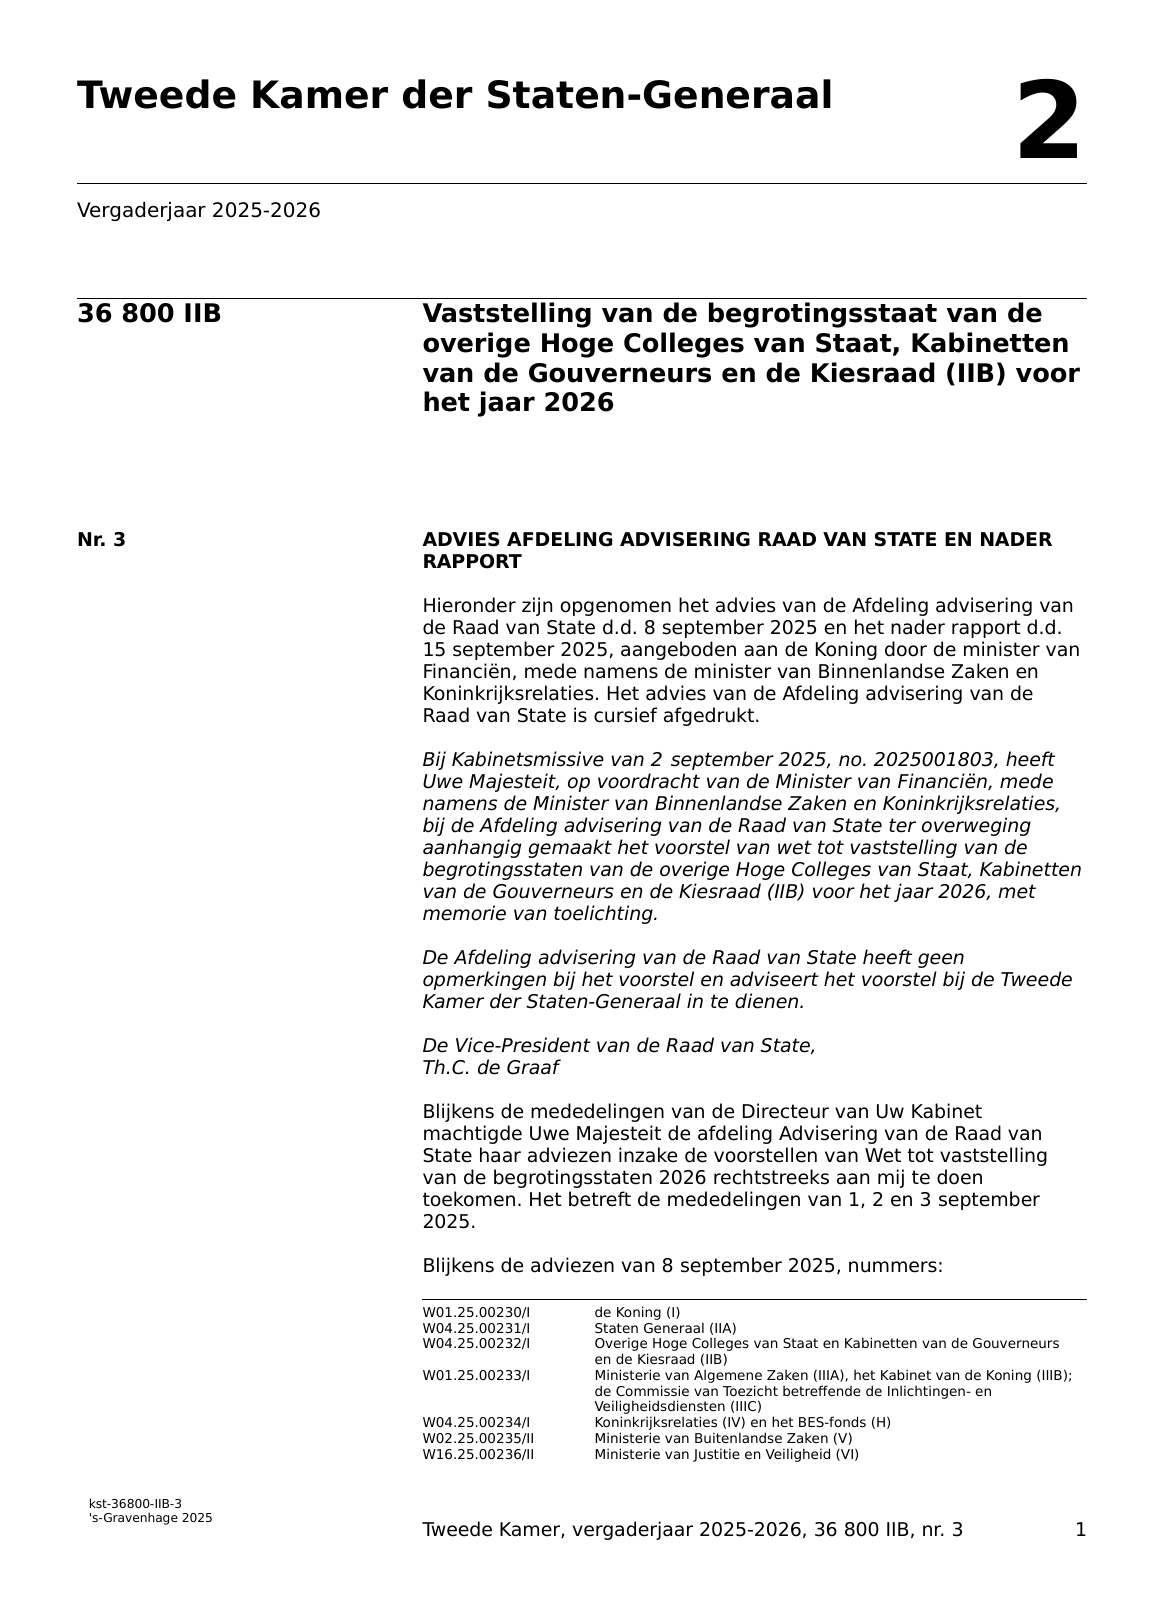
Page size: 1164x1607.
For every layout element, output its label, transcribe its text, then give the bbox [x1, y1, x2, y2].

text Th.C. de Graaf [422, 1057, 1087, 1079]
table_header de Koning (I) [588, 1300, 1087, 1321]
text Bij Kabinetsmissive van 2 september 2025, no. 2025001803, heeft Uwe Majesteit, op voordracht van de Minister van Financiën, mede namens de Minister van Binnenlandse Zaken en Koninkrijksrelaties, bij de Afdeling advisering van de Raad van State ter overweging aanhangig gemaakt het voorstel van wet tot vaststelling van de begrotingsstaten van de overige Hoge Colleges van Staat, Kabinetten van de Gouverneurs en de Kiesraad (IIB) voor het jaar 2026, met memorie van toelichting. [422, 749, 1087, 925]
text Blijkens de mededelingen van de Directeur van Uw Kabinet machtigde Uwe Majesteit de afdeling Advisering van de Raad van State haar adviezen inzake de voorstellen van Wet tot vaststelling van de begrotingsstaten 2026 rechtstreeks aan mij te doen toekomen. Het betreft de mededelingen van 1, 2 en 3 september 2025. [422, 1101, 1087, 1233]
table_cell W04.25.00234/I [422, 1415, 588, 1431]
table_cell Staten Generaal (IIA) [588, 1321, 1087, 1336]
table_cell Ministerie van Buitenlandse Zaken (V) [588, 1431, 1087, 1446]
table_cell Ministerie van Algemene Zaken (IIIA), het Kabinet van de Koning (IIIB); de Commissie van Toezicht betreffende de Inlichtingen- en Veiligheidsdiensten (IIIC) [588, 1368, 1087, 1415]
table_cell W02.25.00235/II [422, 1431, 588, 1446]
table_cell W16.25.00236/II [422, 1446, 588, 1462]
table_cell Ministerie van Justitie en Veiligheid (VI) [588, 1446, 1087, 1462]
text De Afdeling advisering van de Raad van State heeft geen opmerkingen bij het voorstel en adviseert het voorstel bij de Tweede Kamer der Staten-Generaal in te dienen. [422, 947, 1087, 1013]
table_cell Vergaderjaar 2025-2026 [77, 184, 1087, 298]
table_header Tweede Kamer der Staten-Generaal [77, 59, 886, 183]
subtitle Nr. 3 ADVIES AFDELING ADVISERING RAAD VAN STATE EN NADER RAPPORT [77, 529, 1087, 573]
table_header W01.25.00230/I [422, 1300, 588, 1321]
text kst-36800-IIB-3 [88, 1497, 323, 1511]
table_cell Overige Hoge Colleges van Staat en Kabinetten van de Gouverneurs en de Kiesraad (IIB) [588, 1336, 1087, 1368]
table_cell W04.25.00231/I [422, 1321, 588, 1336]
table_cell W04.25.00232/I [422, 1336, 588, 1368]
table_cell W01.25.00233/I [422, 1368, 588, 1415]
subtitle 36 800 IIB Vaststelling van de begrotingsstaat van de overige Hoge Colleges van Staat, Kabinetten van de Gouverneurs en de Kiesraad (IIB) voor het jaar 2026 [77, 299, 1087, 418]
text 's-Gravenhage 2025 [88, 1511, 323, 1525]
text De Vice-President van de Raad van State, [422, 1035, 1087, 1057]
table_header 2 [886, 59, 1087, 183]
text Blijkens de adviezen van 8 september 2025, nummers: [422, 1255, 1087, 1277]
text Hieronder zijn opgenomen het advies van de Afdeling advisering van de Raad van State d.d. 8 september 2025 en het nader rapport d.d. 15 september 2025, aangeboden aan de Koning door de minister van Financiën, mede namens de minister van Binnenlandse Zaken en Koninkrijksrelaties. Het advies van de Afdeling advisering van de Raad van State is cursief afgedrukt. [422, 595, 1087, 727]
table_cell Koninkrijksrelaties (IV) en het BES-fonds (H) [588, 1415, 1087, 1431]
